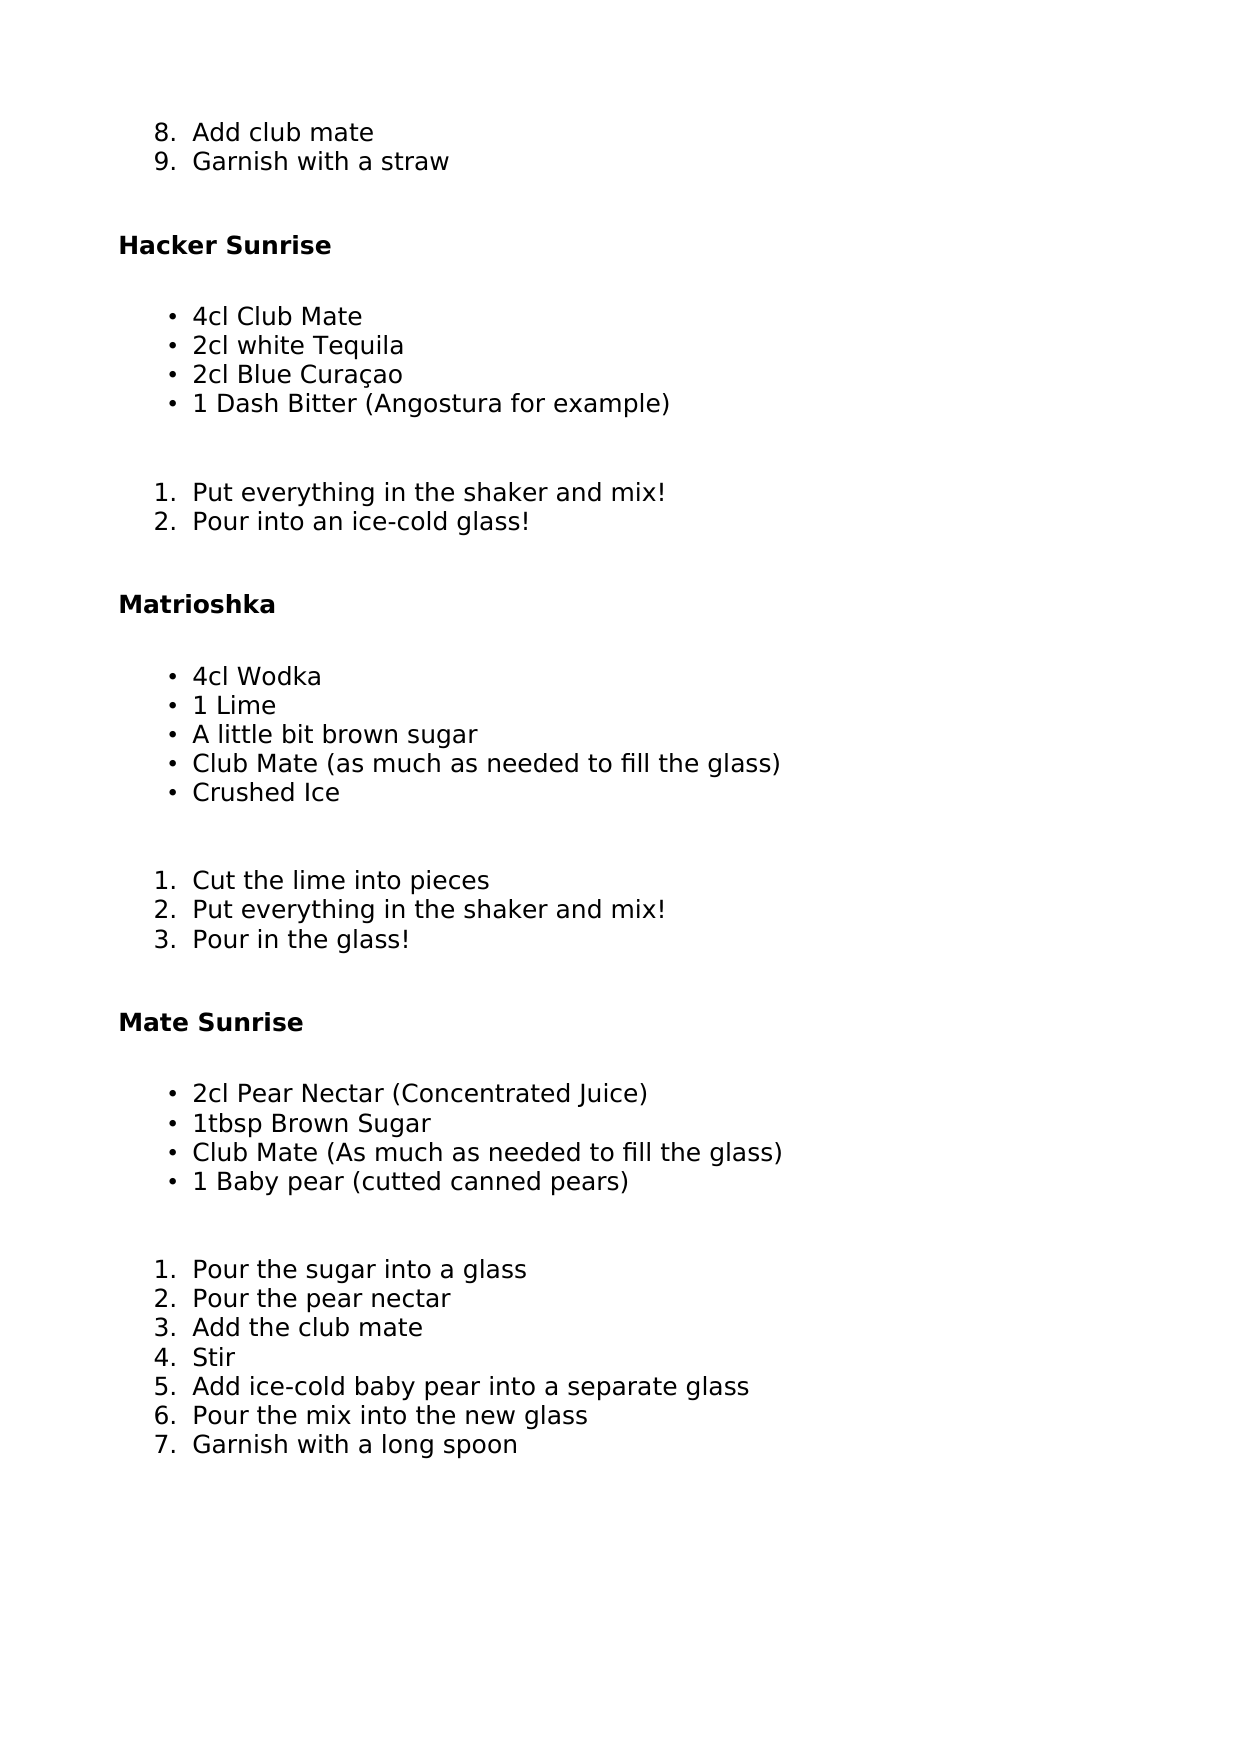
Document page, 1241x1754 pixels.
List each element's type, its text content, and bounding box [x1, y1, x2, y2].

list Put everything in the shaker and mix! [177, 896, 1122, 925]
list Pour the pear nectar [177, 1284, 1122, 1313]
subtitle Hacker Sunrise [118, 231, 1122, 260]
list 1 Lime [177, 691, 1122, 720]
list 2cl white Tequila [177, 331, 1122, 360]
list Pour the sugar into a glass [177, 1255, 1122, 1284]
list Pour into an ice-cold glass! [177, 507, 1122, 536]
list Club Mate (As much as needed to fill the glass) [177, 1138, 1122, 1167]
list 1 Baby pear (cutted canned pears) [177, 1167, 1122, 1196]
list Put everything in the shaker and mix! [177, 478, 1122, 507]
subtitle Matrioshka [118, 591, 1122, 620]
list 1 Dash Bitter (Angostura for example) [177, 389, 1122, 419]
list Add the club mate [177, 1313, 1122, 1343]
subtitle Mate Sunrise [118, 1008, 1122, 1038]
list Cut the lime into pieces [177, 866, 1122, 896]
list Garnish with a straw [177, 147, 1122, 176]
list Add club mate [177, 118, 1122, 147]
list 1tbsp Brown Sugar [177, 1109, 1122, 1138]
list Pour the mix into the new glass [177, 1401, 1122, 1430]
list 4cl Wodka [177, 662, 1122, 691]
list Club Mate (as much as needed to fill the glass) [177, 749, 1122, 778]
list 2cl Blue Curaçao [177, 360, 1122, 389]
list A little bit brown sugar [177, 720, 1122, 749]
list Crushed Ice [177, 778, 1122, 807]
list Garnish with a long spoon [177, 1430, 1122, 1459]
list Pour in the glass! [177, 925, 1122, 954]
list Add ice-cold baby pear into a separate glass [177, 1372, 1122, 1401]
list 4cl Club Mate [177, 302, 1122, 331]
list Stir [177, 1343, 1122, 1372]
list 2cl Pear Nectar (Concentrated Juice) [177, 1079, 1122, 1109]
